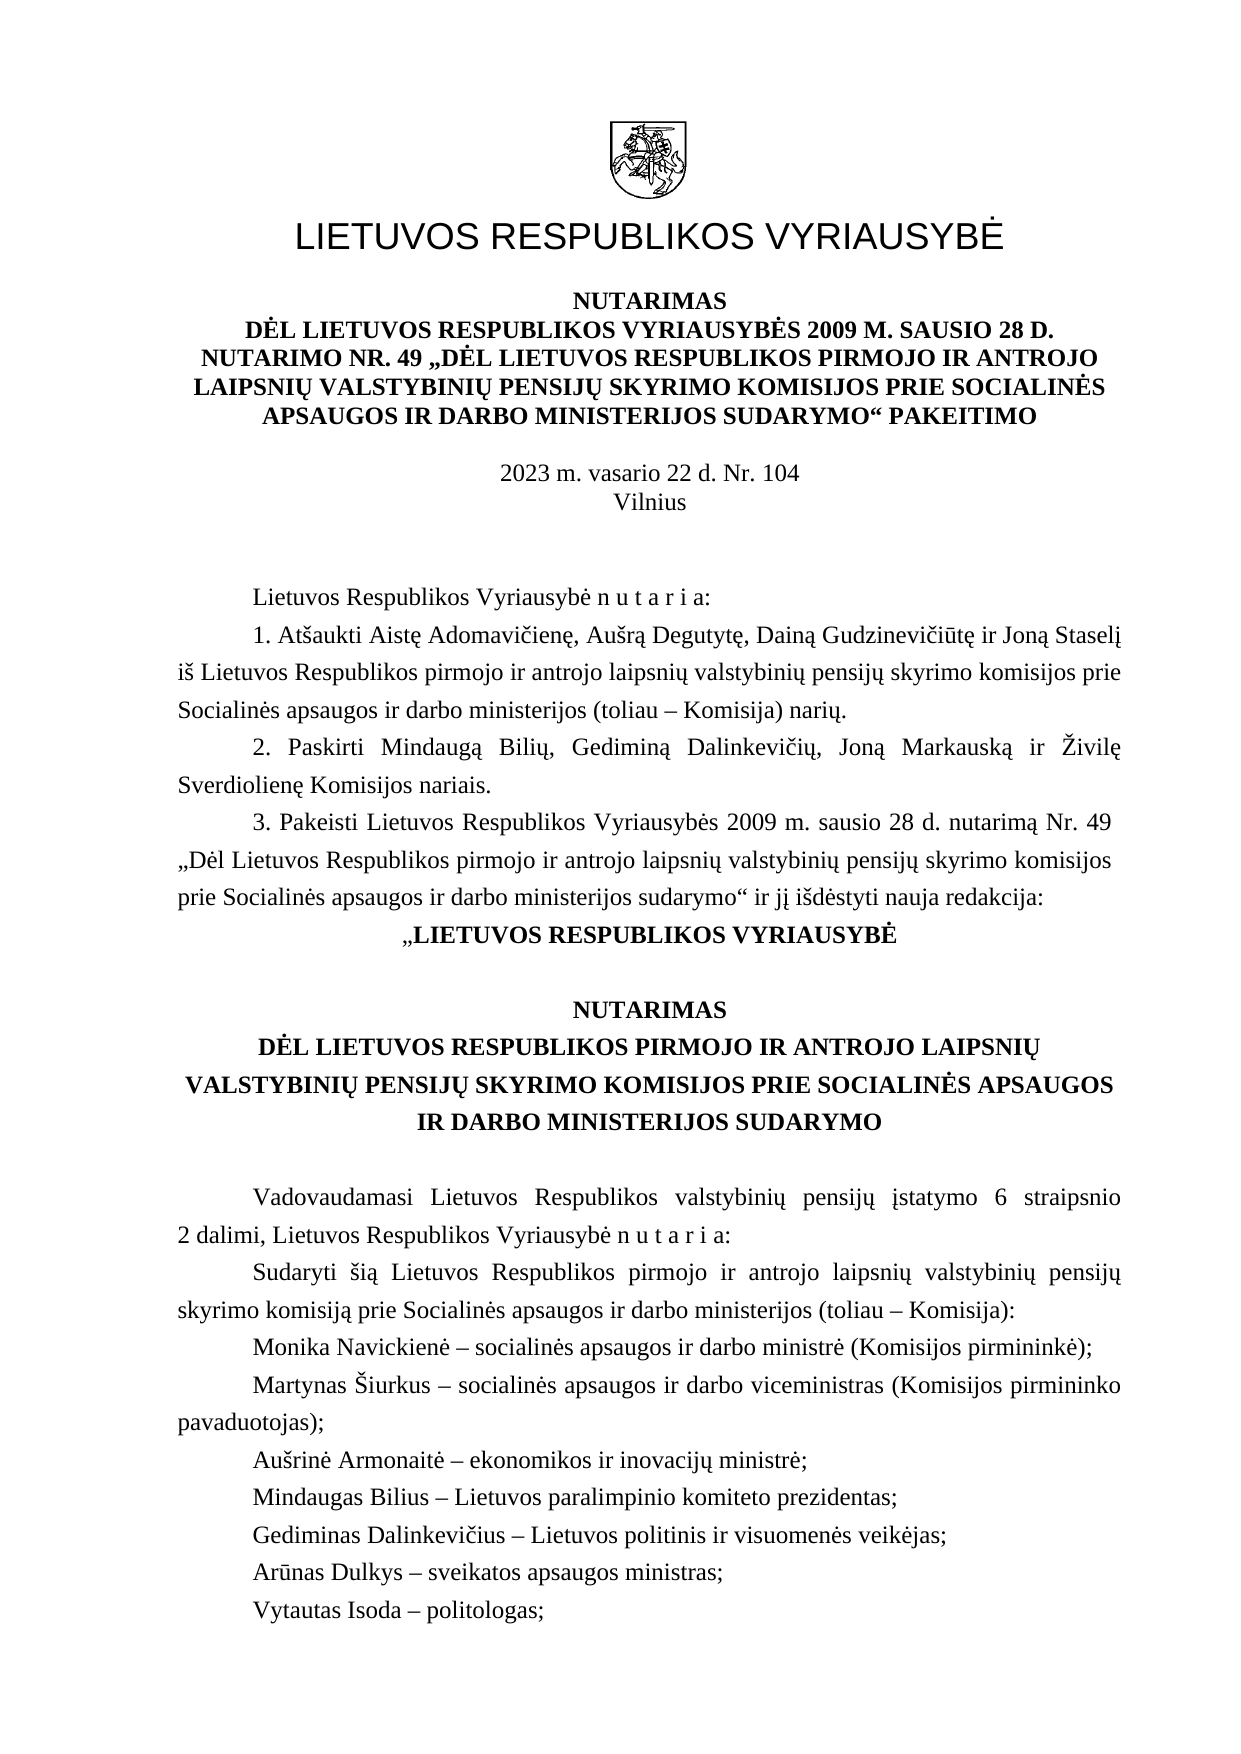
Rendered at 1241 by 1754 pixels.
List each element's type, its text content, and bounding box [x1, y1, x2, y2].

text Mindaugas Bilius – Lietuvos paralimpinio komiteto prezidentas; [177, 1473, 1122, 1511]
text Monika Navickienė – socialinės apsaugos ir darbo ministrė (Komisijos pirmininkė); [177, 1323, 1122, 1361]
text Sudaryti šią Lietuvos Respublikos pirmojo ir antrojo laipsnių valstybinių pensijų skyrimo komisiją prie Socialinės apsaugos ir darbo ministerijos (toliau – Komisija): [177, 1248, 1122, 1323]
text Gediminas Dalinkevičius – Lietuvos politinis ir visuomenės veikėjas; [177, 1511, 1122, 1548]
text Lietuvos Respublikos Vyriausybė [177, 214, 1122, 257]
text Arūnas Dulkys – sveikatos apsaugos ministras; [177, 1548, 1122, 1586]
text Aušrinė Armonaitė – ekonomikos ir inovacijų ministrė; [177, 1436, 1122, 1473]
text nutarimas [177, 286, 1122, 315]
text Vilnius [177, 487, 1122, 516]
text Vadovaudamasi Lietuvos Respublikos valstybinių pensijų įstatymo 6 straipsnio 2 dalimi, Lietuvos Respublikos Vyriausybė n u t a r i a: [177, 1173, 1122, 1248]
text 2023 m. vasario 22 d. Nr. 104 [177, 458, 1122, 487]
text DĖL LIETUVOS RESPUBLIKOS VYRIAUSYBĖS 2009 M. SAUSIO 28 D. NUTARIMO NR. 49 „DĖL LIETUVOS RESPUBLIKOS PIRMOJO IR ANTROJO LAIPSNIŲ VALSTYBINIŲ PENSIJŲ SKYRIMO KOMISIJOS PRIE SOCIALINĖS APSAUGOS IR DARBO MINISTERIJOS SUDARYMO“ PAKEITIMO [177, 315, 1122, 430]
text „LIETUVOS RESPUBLIKOS VYRIAUSYBĖ [177, 911, 1122, 948]
text 2. Paskirti Mindaugą Bilių, Gediminą Dalinkevičių, Joną Markauską ir Živilę Sverdiolienę Komisijos nariais. [177, 723, 1122, 798]
text DĖL LIETUVOS RESPUBLIKOS PIRMOJO IR ANTROJO LAIPSNIŲ VALSTYBINIŲ PENSIJŲ SKYRIMO KOMISIJOS PRIE SOCIALINĖS APSAUGOS IR DARBO MINISTERIJOS SUDARYMO [177, 1023, 1122, 1136]
text Lietuvos Respublikos Vyriausybė n u t a r i a: [177, 573, 1122, 611]
text NUTARIMAS [177, 986, 1122, 1023]
text Vytautas Isoda – politologas; [177, 1586, 1122, 1623]
text 3. Pakeisti Lietuvos Respublikos Vyriausybės 2009 m. sausio 28 d. nutarimą Nr. 49 „Dėl Lietuvos Respublikos pirmojo ir antrojo laipsnių valstybinių pensijų skyrimo komisijos prie Socialinės apsaugos ir darbo ministerijos sudarymo“ ir jį išdėstyti nauja redakcija: [177, 798, 1112, 911]
text Martynas Šiurkus – socialinės apsaugos ir darbo viceministras (Komisijos pirmininko pavaduotojas); [177, 1361, 1122, 1436]
text 1. Atšaukti Aistę Adomavičienę, Aušrą Degutytę, Dainą Gudzinevičiūtę ir Joną Staselį iš Lietuvos Respublikos pirmojo ir antrojo laipsnių valstybinių pensijų skyrimo komisijos prie Socialinės apsaugos ir darbo ministerijos (toliau – Komisija) narių. [177, 611, 1122, 723]
